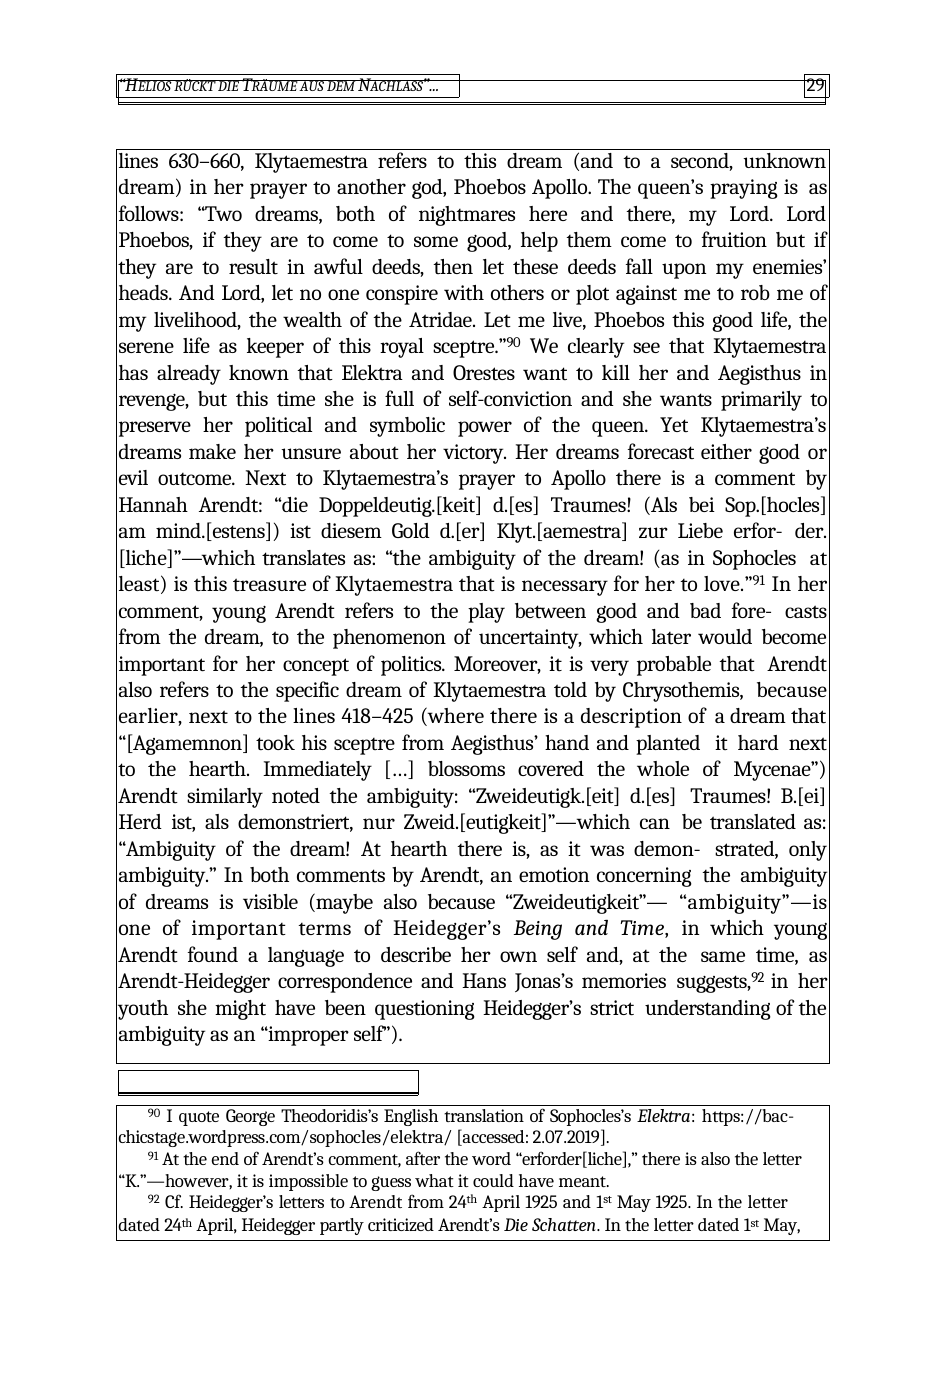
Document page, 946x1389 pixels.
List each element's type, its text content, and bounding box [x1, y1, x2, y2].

text 92 Cf. Heidegger’s letters to Arendt from 24th April 1925 and 1st May 1925. In the letter dated 24th April, Heidegger partly criticized Arendt’s Die Schatten. In the letter dated 1st May, [118, 1192, 828, 1237]
text [118, 75, 459, 80]
text 29 [806, 75, 829, 96]
text 90 I quote George Theodoridis’s English translation of Sophocles’s Elektra: https://bac- chicstage.wordpress.com/sophocles/elektra/ [accessed: 2.07.2019]. [118, 1106, 827, 1149]
text lines 630–660, Klytaemestra refers to this dream (and to a second, unknown dream) in her prayer to another god, Phoebos Apollo. The queen’s praying is as follows: “Two dreams, both of nightmares here and there, my Lord. Lord Phoebos, if they are to come to some good, help them come to fruition but if they are to result in awful deeds, then let these deeds fall upon my enemies’ heads. And Lord, let no one conspire with others or plot against me to rob me of my livelihood, the wealth of the Atridae. Let me live, Phoebos this good life, the serene life as keeper of this royal sceptre.”90 We clearly see that Klytaemestra has already known that Elektra and Orestes want to kill her and Aegisthus in revenge, but this time she is full of self-conviction and she wants primarily to preserve her political and symbolic power of the queen. Yet Klytaemestra’s dreams make her unsure about her victory. Her dreams forecast either good or evil outcome. Next to Klytaemestra’s prayer to Apollo there is a comment by Hannah Arendt: “die Doppeldeutig.[keit] d.[es] Traumes! (Als bei Sop.[hocles] am mind.[estens]) ist diesem Gold d.[er] Klyt.[aemestra] zur Liebe erfor- der.[liche]”—which translates as: “the ambiguity of the dream! (as in Sophocles at least) is this treasure of Klytaemestra that is necessary for her to love.”91 In her comment, young Arendt refers to the play between good and bad fore- casts from the dream, to the phenomenon of uncertainty, which later would become important for her concept of politics. Moreover, it is very probable that Arendt also refers to the specific dream of Klytaemestra told by Chrysothemis, because earlier, next to the lines 418–425 (where there is a description of a dream that “[Agamemnon] took his sceptre from Aegisthus’ hand and planted it hard next to the hearth. Immediately […] blossoms covered the whole of Mycenae”) Arendt similarly noted the ambiguity: “Zweideutigk.[eit] d.[es] Traumes! B.[ei] Herd ist, als demonstriert, nur Zweid.[eutigkeit]”—which can be translated as: “Ambiguity of the dream! At hearth there is, as it was demon- strated, only ambiguity.” In both comments by Arendt, an emotion concerning the ambiguity of dreams is visible (maybe also because “Zweideutigkeit”— “ambiguity”—is one of important terms of Heidegger’s Being and Time, in which young Arendt found a language to describe her own self and, at the same time, as Arendt-Heidegger correspondence and Hans Jonas’s memories suggests,92 in her youth she might have been questioning Heidegger’s strict understanding of the ambiguity as an “improper self”). [118, 150, 828, 1047]
text “HELIOS RÜCKT DIE TRÄUME AUS DEM NACHLASS”... [119, 81, 459, 96]
text 91 At the end of Arendt’s comment, after the word “erforder[liche],” there is also the letter “K.”—however, it is impossible to guess what it could have meant. [118, 1149, 827, 1192]
